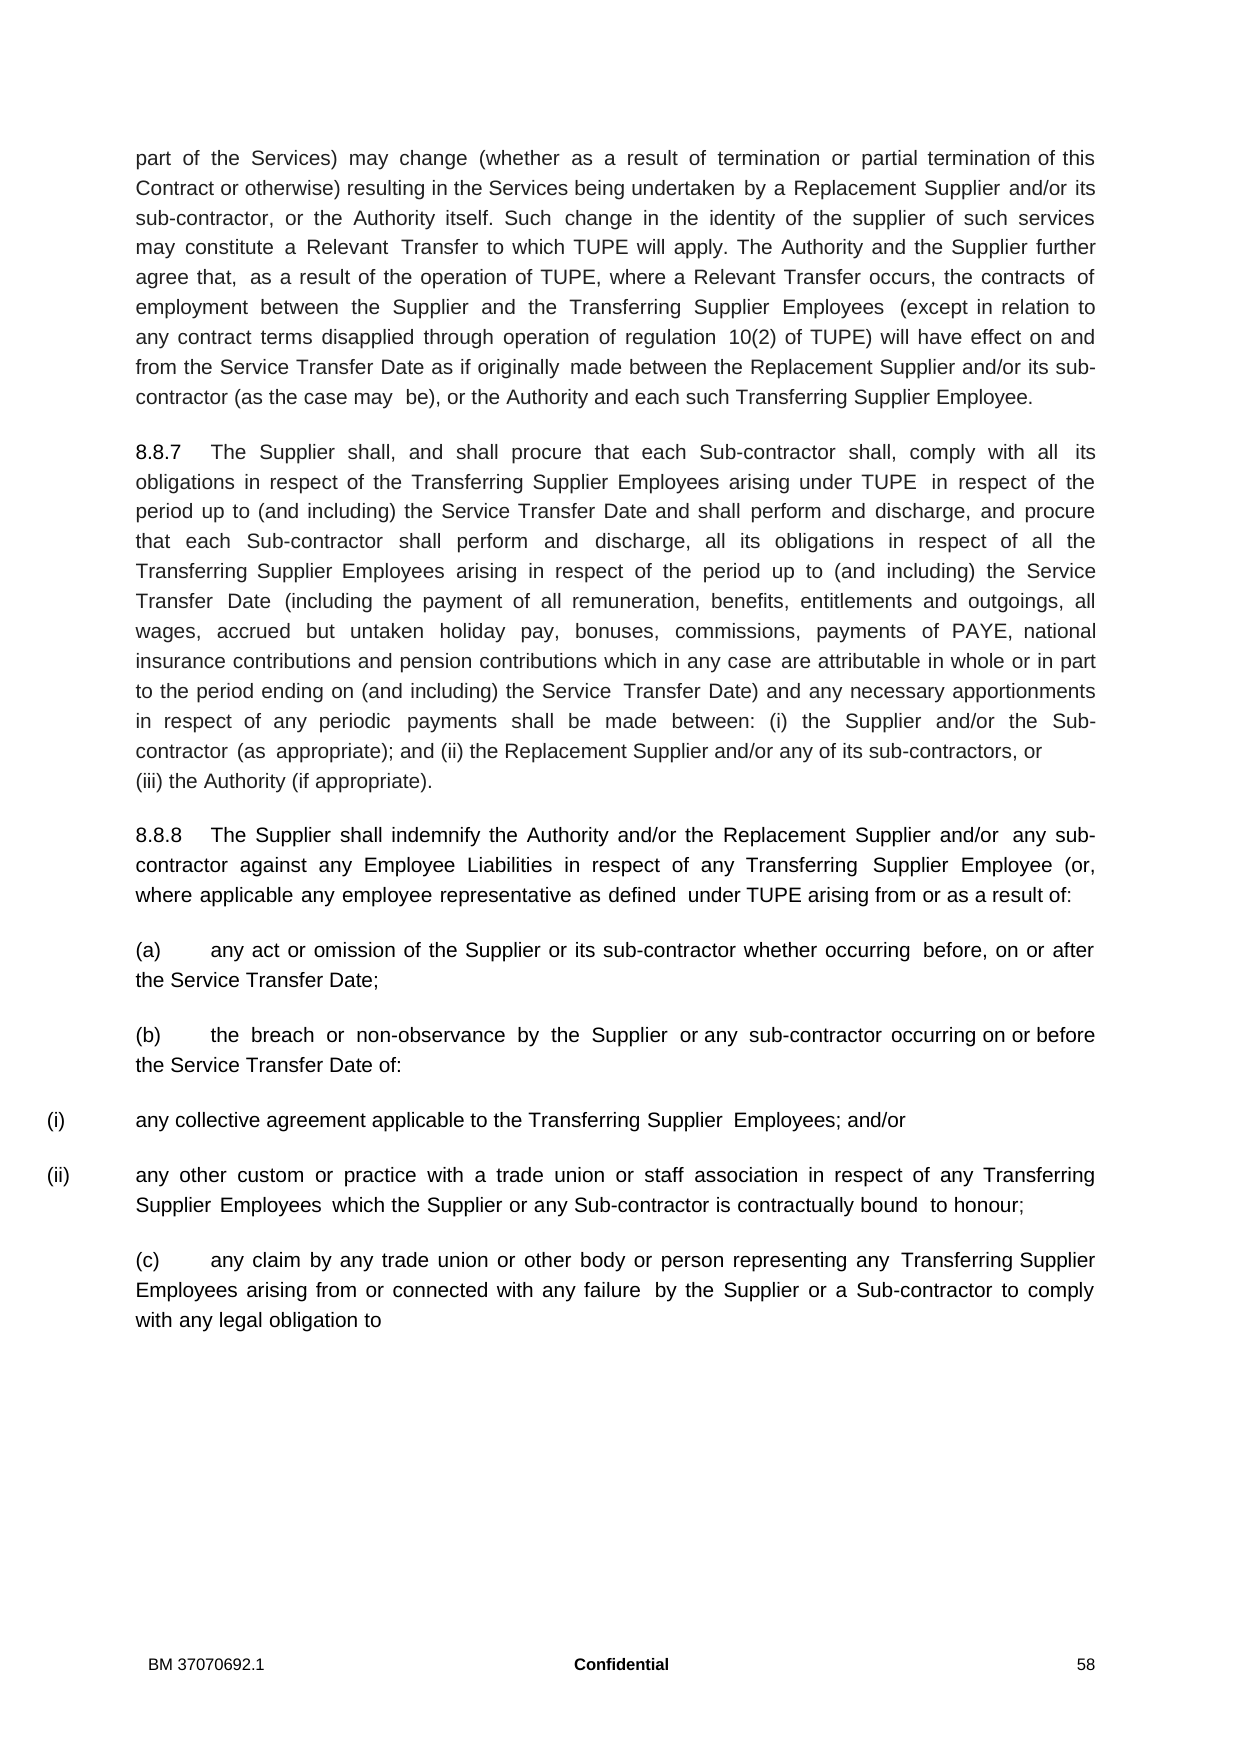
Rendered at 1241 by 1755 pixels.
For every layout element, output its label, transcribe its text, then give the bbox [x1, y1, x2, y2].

text (iii) the Authority (if appropriate). [135, 769, 1107, 793]
list any claim by any trade union or other body or person representing any Transferring Supplier Employees arising from or connected with any failure by the Supplier or a Sub-contractor to comply with any legal obligation to [135, 1248, 1095, 1331]
text part of the Services) may change (whether as a result of termination or partial termination of this Contract or otherwise) resulting in the Services being undertaken by a Replacement Supplier and/or its sub-contractor, or the Authority itself. Such change in the identity of the supplier of such services may constitute a Relevant Transfer to which TUPE will apply. The Authority and the Supplier further agree that, as a result of the operation of TUPE, where a Relevant Transfer occurs, the contracts of employment between the Supplier and the Transferring Supplier Employees (except in relation to any contract terms disapplied through operation of regulation 10(2) of TUPE) will have effect on and from the Service Transfer Date as if originally made between the Replacement Supplier and/or its sub-contractor (as the case may be), or the Authority and each such Transferring Supplier Employee. [135, 146, 1096, 409]
list the breach or non-observance by the Supplier or any sub-contractor occurring on or before the Service Transfer Date of: [135, 1023, 1096, 1077]
list any collective agreement applicable to the Transferring Supplier Employees; and/or [47, 1108, 1096, 1132]
list The Supplier shall, and shall procure that each Sub-contractor shall, comply with all its obligations in respect of the Transferring Supplier Employees arising under TUPE in respect of the period up to (and including) the Service Transfer Date and shall perform and discharge, and procure that each Sub-contractor shall perform and discharge, all its obligations in respect of all the Transferring Supplier Employees arising in respect of the period up to (and including) the Service Transfer Date (including the payment of all remuneration, benefits, entitlements and outgoings, all wages, accrued but untaken holiday pay, bonuses, commissions, payments of PAYE, national insurance contributions and pension contributions which in any case are attributable in whole or in part to the period ending on (and including) the Service Transfer Date) and any necessary apportionments in respect of any periodic payments shall be made between: (i) the Supplier and/or the Sub-contractor (as appropriate); and (ii) the Replacement Supplier and/or any of its sub-contractors, or [135, 439, 1096, 762]
list any other custom or practice with a trade union or staff association in respect of any Transferring Supplier Employees which the Supplier or any Sub-contractor is contractually bound to honour; [47, 1163, 1096, 1217]
list The Supplier shall indemnify the Authority and/or the Replacement Supplier and/or any sub-contractor against any Employee Liabilities in respect of any Transferring Supplier Employee (or, where applicable any employee representative as defined under TUPE arising from or as a result of: [135, 823, 1096, 907]
list any act or omission of the Supplier or its sub-contractor whether occurring before, on or after the Service Transfer Date; [135, 938, 1095, 992]
